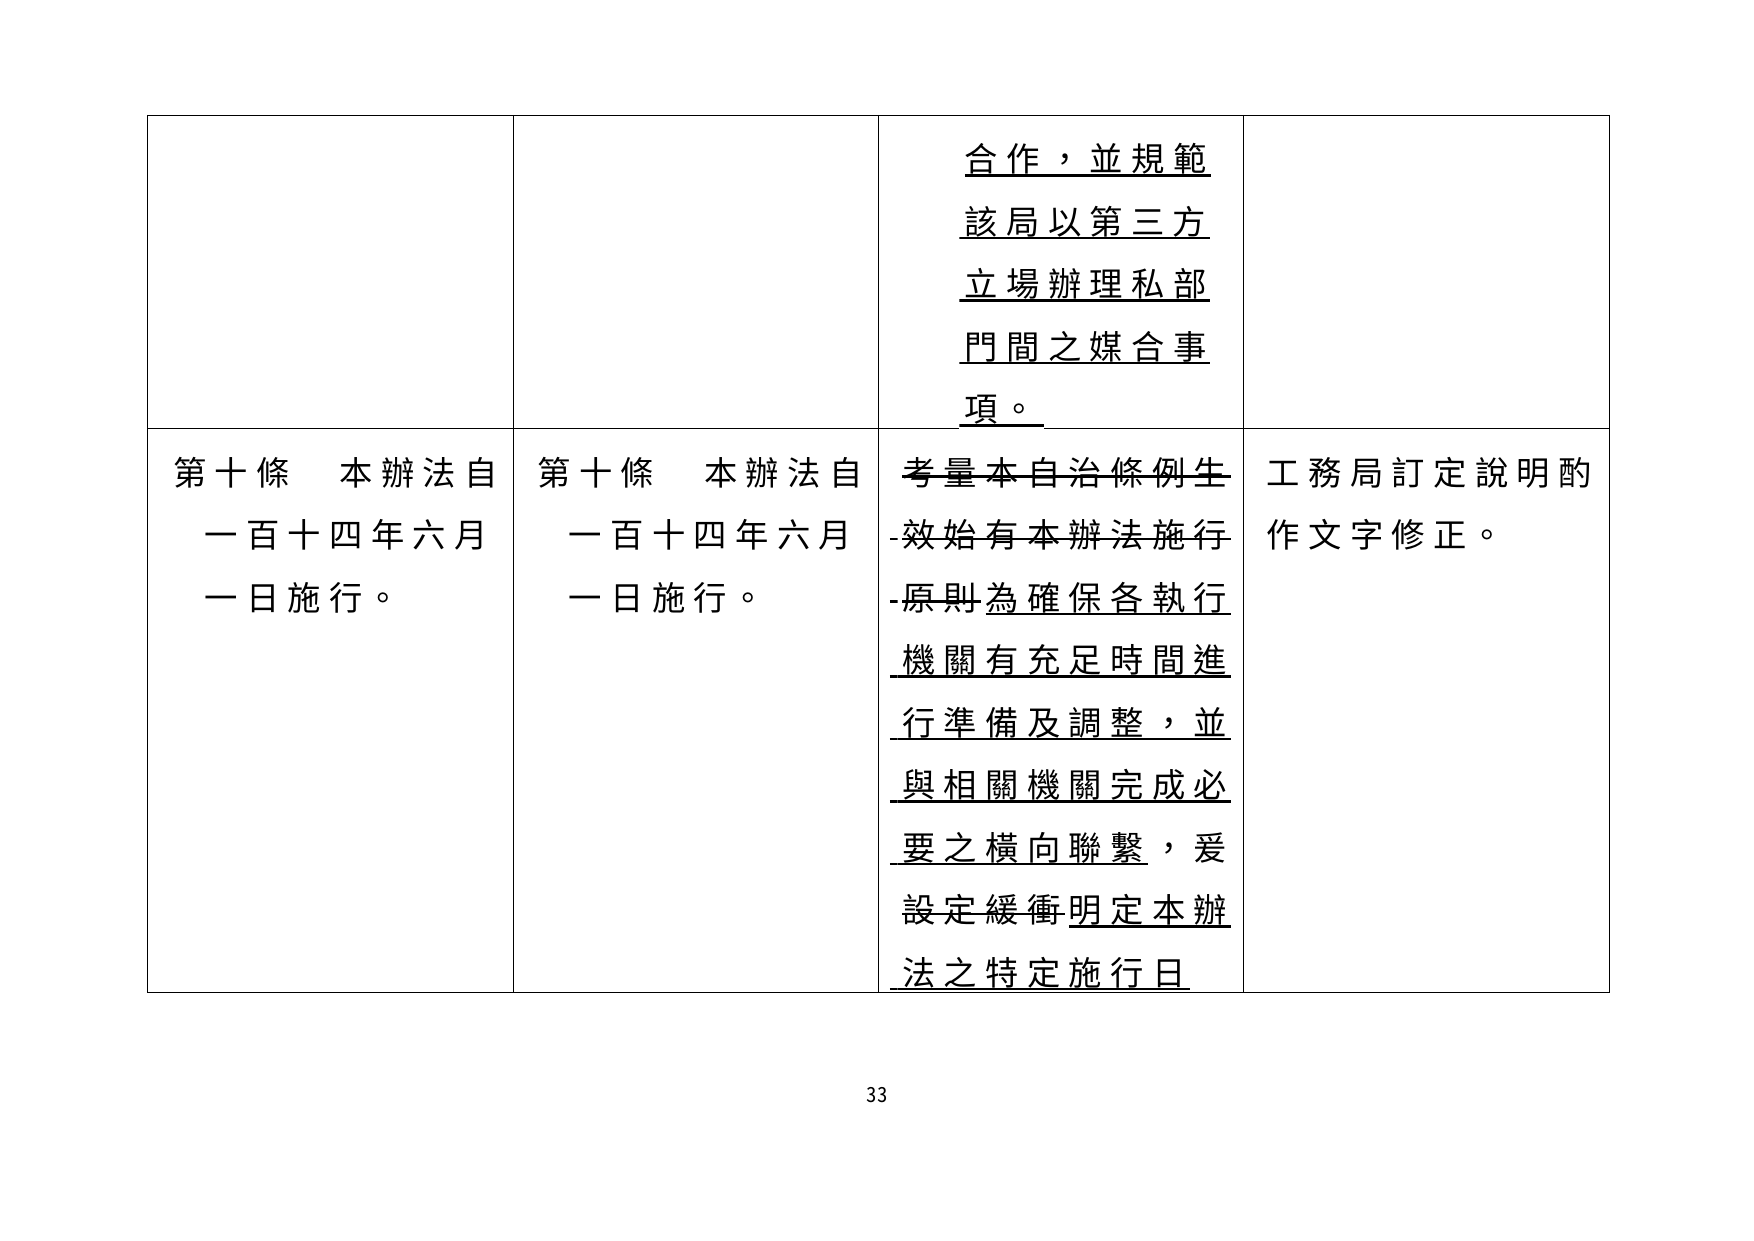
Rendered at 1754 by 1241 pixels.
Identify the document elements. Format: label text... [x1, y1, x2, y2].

table_cell 第九條 產業局為增進農地土壤碳匯，應於臺北市政府所轄區域內之農田及坡地果茶園，辦理下列事項： 一、推廣食農教育，降低碳足跡。 二、加強公私合作，並促進民眾與企業媒合。 [148, 116, 513, 428]
table_cell [1244, 116, 1609, 428]
table_cell 第九條 產發局應加強增進農地土壤碳匯，於本府所轄區域內之農田及坡地果茶園，辦理下列事項： 一、推廣食農教育，降低碳足跡。 二、加強公私合作，並促進民眾與企業媒合。 [514, 116, 878, 428]
table_cell 合作，並規範該局以第三方立場辦理私部門間之媒合事項。 [879, 116, 1243, 428]
table_cell 第十條 本辦法自一百十四年六月一日施行。 [514, 429, 878, 992]
table_cell 工務局訂定說明酌作文字修正。 [1244, 429, 1609, 992]
table_cell 第十條 本辦法自一百十四年六月一日施行。 [148, 429, 513, 992]
table_cell 考量本自治條例生效始有本辦法施行原則為確保各執行機關有充足時間進行準備及調整，並與相關機關完成必要之橫向聯繫，爰設定緩衝明定本辦法之特定施行日 [879, 429, 1243, 992]
